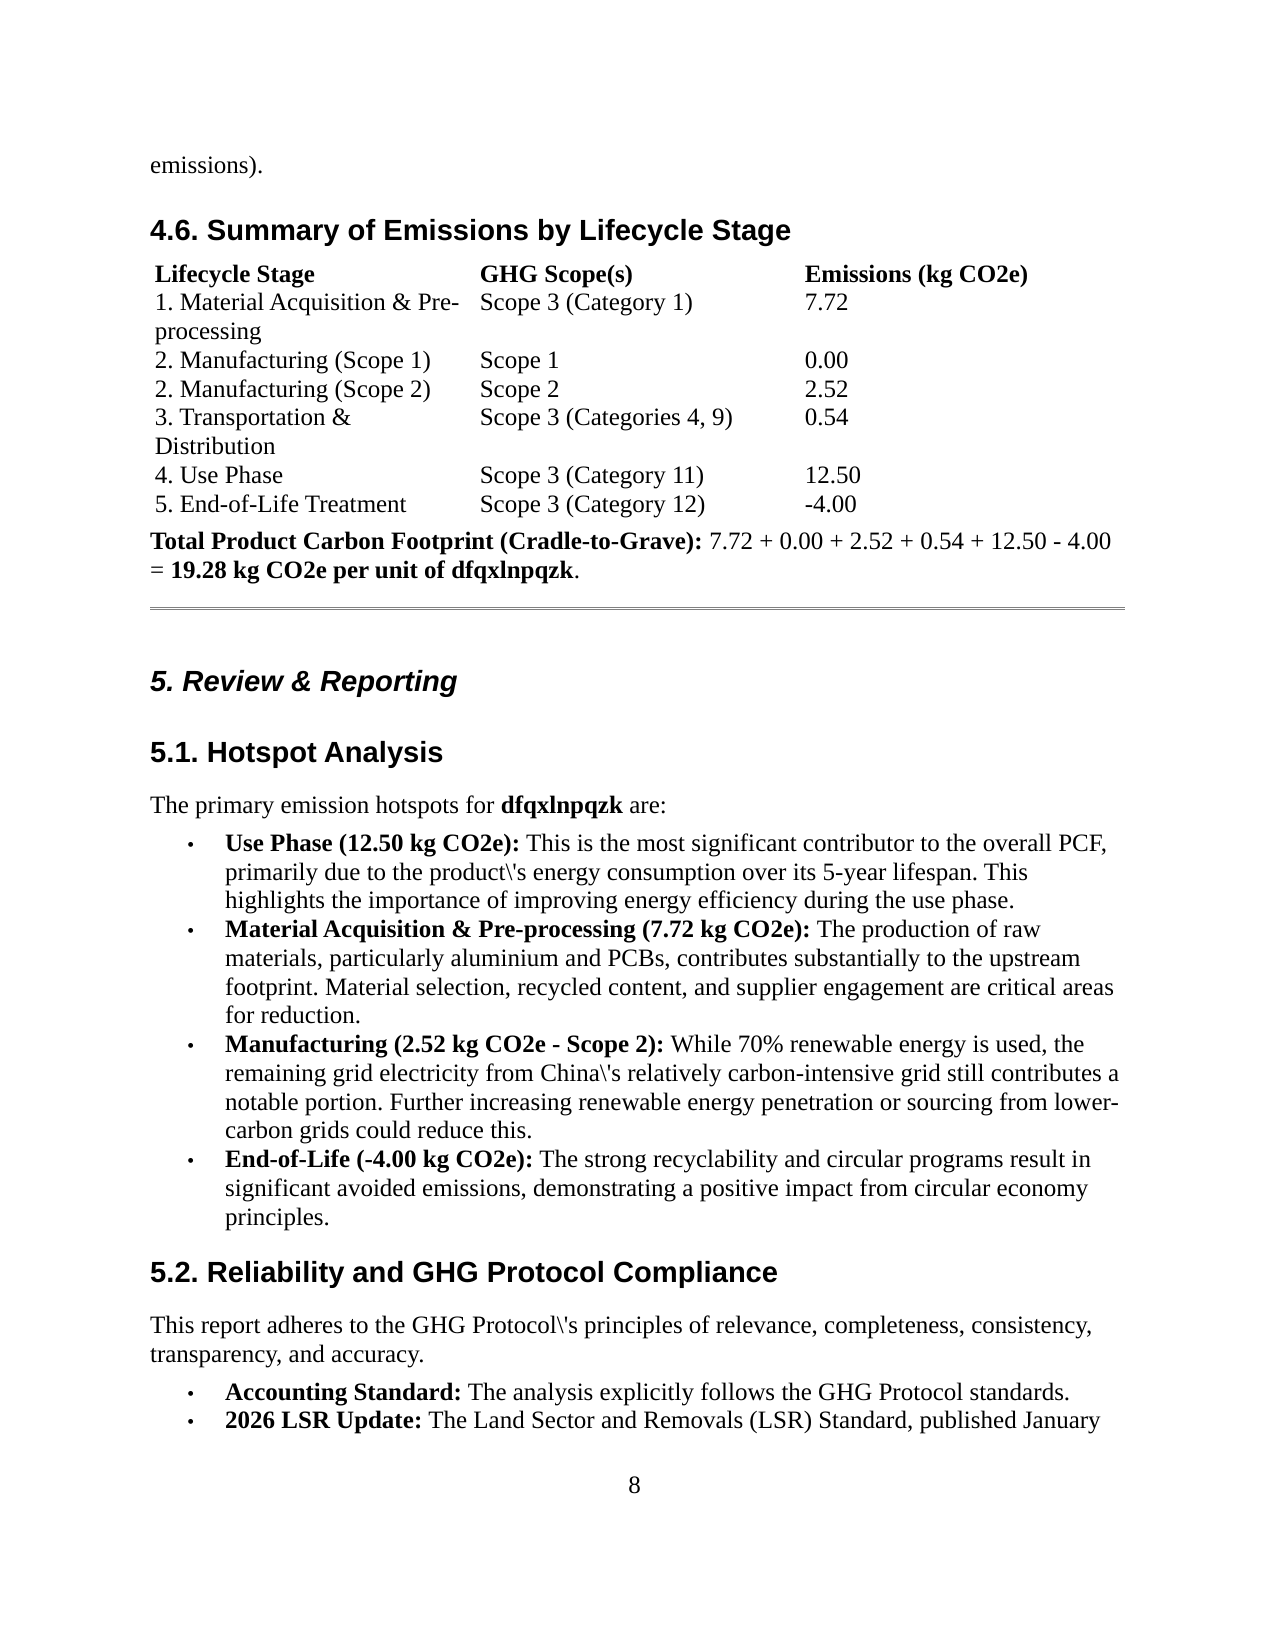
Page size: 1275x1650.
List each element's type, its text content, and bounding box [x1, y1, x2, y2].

table_cell Scope 2 [475, 374, 800, 402]
table_cell -4.00 [800, 489, 1125, 517]
list Use Phase (12.50 kg CO2e): This is the most significant contributor to the overall PCF, primarily due to the product\'s energy consumption over its 5-year lifespan. This highlights the importance of improving energy efficiency during the use phase. [187, 828, 1125, 914]
table_cell 7.72 [800, 288, 1125, 345]
table_cell Scope 3 (Categories 4, 9) [475, 403, 800, 460]
table_cell 2. Manufacturing (Scope 1) [150, 345, 475, 374]
text This report adheres to the GHG Protocol\'s principles of relevance, completeness, consistency, transparency, and accuracy. [150, 1310, 1125, 1368]
table_header Lifecycle Stage [150, 259, 475, 287]
list End-of-Life (-4.00 kg CO2e): The strong recyclability and circular programs result in significant avoided emissions, demonstrating a positive impact from circular economy principles. [187, 1144, 1125, 1230]
table_cell Scope 3 (Category 1) [475, 288, 800, 345]
table_cell 5. End-of-Life Treatment [150, 489, 475, 517]
table_cell 2. Manufacturing (Scope 2) [150, 374, 475, 402]
subtitle 5.2. Reliability and GHG Protocol Compliance [150, 1255, 1125, 1289]
table_header GHG Scope(s) [475, 259, 800, 287]
text Total Product Carbon Footprint (Cradle-to-Grave): 7.72 + 0.00 + 2.52 + 0.54 + 12.50 - 4.00 = 19.28 kg CO2e per unit of dfqxlnpqzk. [150, 526, 1125, 584]
subtitle 4.6. Summary of Emissions by Lifecycle Stage [150, 213, 1125, 246]
table_cell 0.00 [800, 345, 1125, 374]
list 2026 LSR Update: The Land Sector and Removals (LSR) Standard, published January [187, 1406, 1125, 1434]
list Material Acquisition & Pre-processing (7.72 kg CO2e): The production of raw materials, particularly aluminium and PCBs, contributes substantially to the upstream footprint. Material selection, recycled content, and supplier engagement are critical areas for reduction. [187, 914, 1125, 1029]
text emissions). [150, 150, 1125, 179]
table_cell 3. Transportation & Distribution [150, 403, 475, 460]
list Manufacturing (2.52 kg CO2e - Scope 2): While 70% renewable energy is used, the remaining grid electricity from China\'s relatively carbon-intensive grid still contributes a notable portion. Further increasing renewable energy penetration or sourcing from lower-carbon grids could reduce this. [187, 1029, 1125, 1144]
table_cell 12.50 [800, 460, 1125, 489]
table_cell 2.52 [800, 374, 1125, 402]
table_cell 0.54 [800, 403, 1125, 460]
table_cell 1. Material Acquisition & Pre-processing [150, 288, 475, 345]
table_header Emissions (kg CO2e) [800, 259, 1125, 287]
text The primary emission hotspots for dfqxlnpqzk are: [150, 790, 1125, 819]
table_cell Scope 3 (Category 12) [475, 489, 800, 517]
subtitle 5.1. Hotspot Analysis [150, 735, 1125, 769]
table_cell 4. Use Phase [150, 460, 475, 489]
list Accounting Standard: The analysis explicitly follows the GHG Protocol standards. [187, 1377, 1125, 1406]
subtitle 5. Review & Reporting [150, 664, 1125, 698]
table_cell Scope 3 (Category 11) [475, 460, 800, 489]
table_cell Scope 1 [475, 345, 800, 374]
